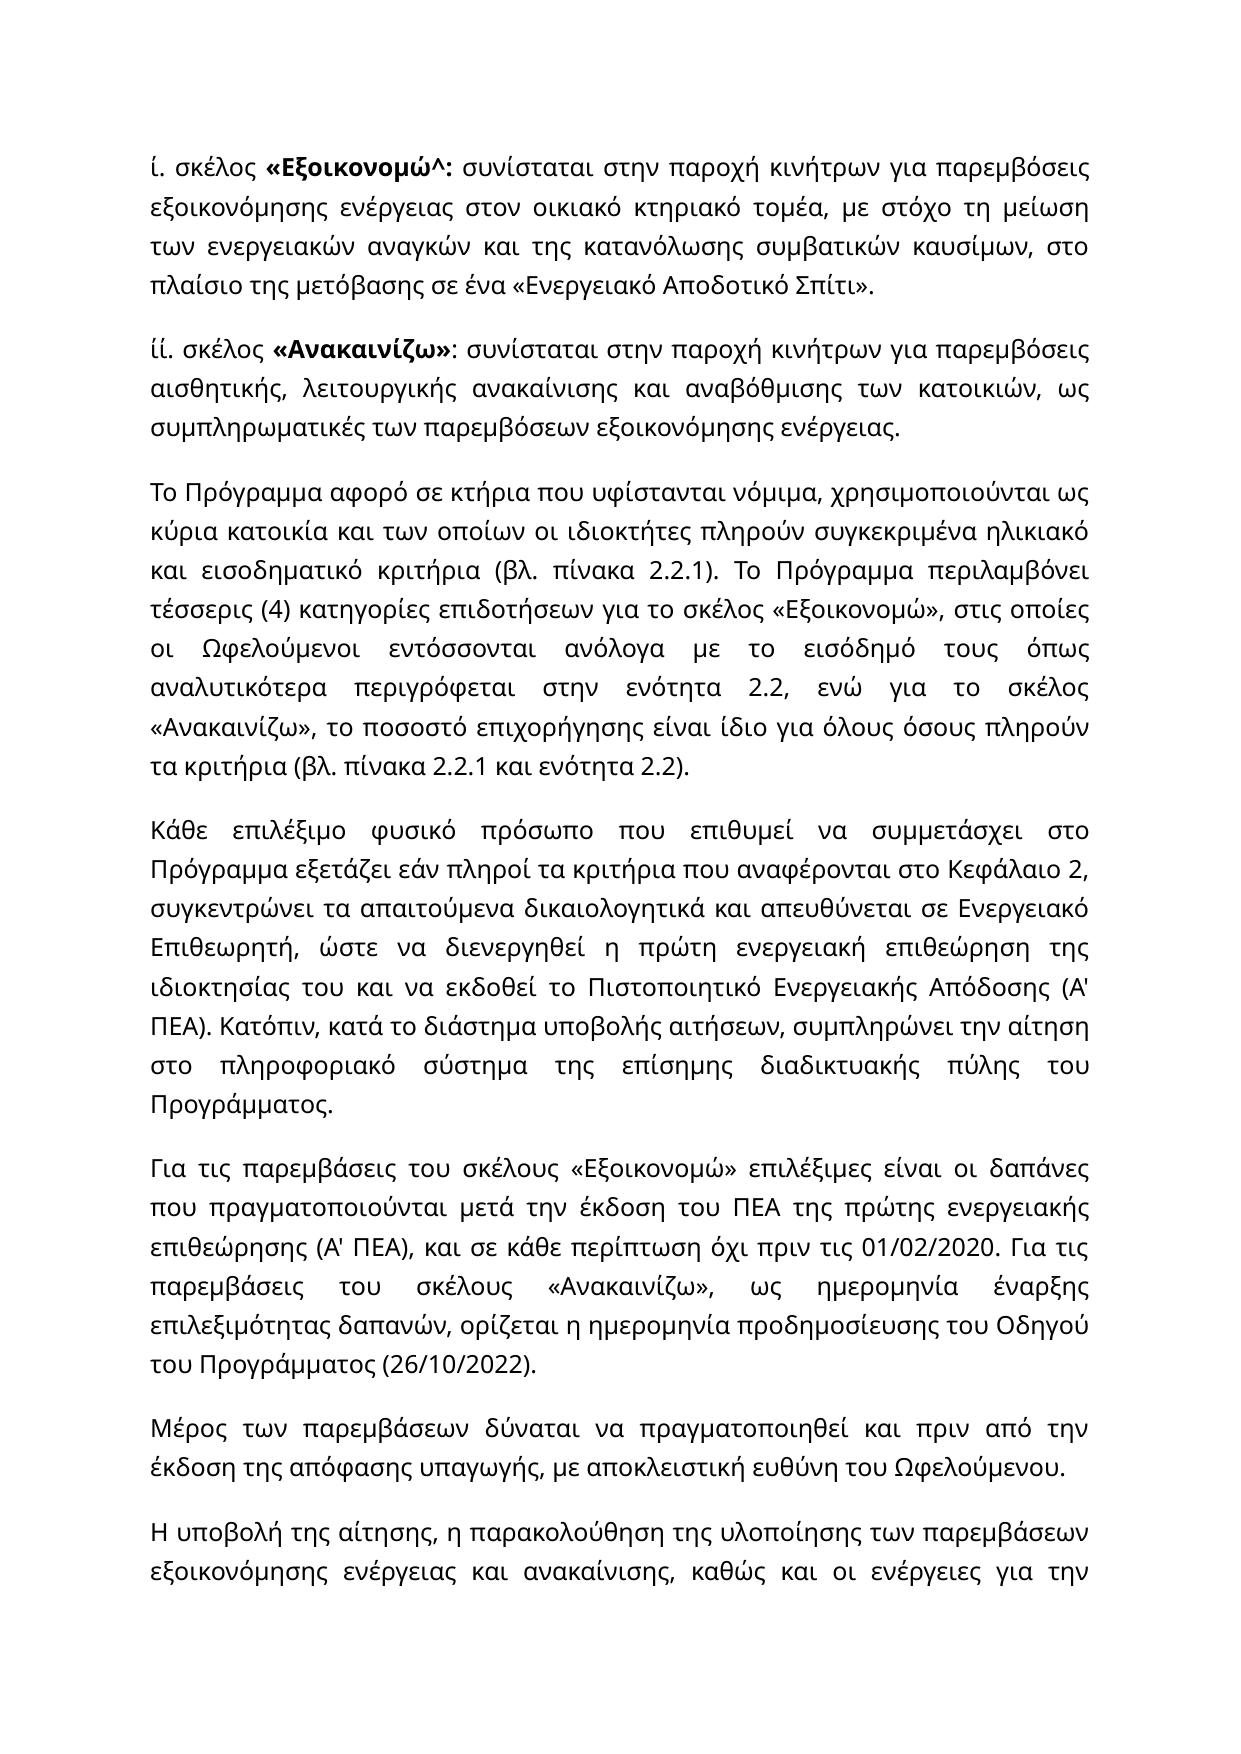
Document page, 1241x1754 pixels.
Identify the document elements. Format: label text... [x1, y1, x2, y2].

text Για τις παρεμβάσεις του σκέλους «Εξοικονομώ» επιλέξιμες είναι οι δαπάνες που πραγματοποιούνται μετά την έκδοση του ΠΕΑ της πρώτης ενεργειακής επιθεώρησης (Α' ΠΕΑ), και σε κάθε περίπτωση όχι πριν τις 01/02/2020. Για τις παρεμβάσεις του σκέλους «Ανακαινίζω», ως ημερομηνία έναρξης επιλεξιμότητας δαπανών, ορίζεται η ημερομηνία προδημοσίευσης του Οδηγού του Προγράμματος (26/10/2022). [150, 1151, 1090, 1381]
text Κάθε επιλέξιμο φυσικό πρόσωπο που επιθυμεί να συμμετάσχει στο Πρόγραμμα εξετάζει εάν πληροί τα κριτήρια που αναφέρονται στο Κεφάλαιο 2, συγκεντρώνει τα απαιτούμενα δικαιολογητικά και απευθύνεται σε Ενεργειακό Επιθεωρητή, ώστε να διενεργηθεί η πρώτη ενεργειακή επιθεώρηση της ιδιοκτησίας του και να εκδοθεί το Πιστοποιητικό Ενεργειακής Απόδοσης (Α' ΠΕΑ). Κατόπιν, κατά το διάστημα υποβολής αιτήσεων, συμπληρώνει την αίτηση στο πληροφοριακό σύστημα της επίσημης διαδικτυακής πύλης του Προγράμματος. [150, 812, 1090, 1121]
text Μέρος των παρεμβάσεων δύναται να πραγματοποιηθεί και πριν από την έκδοση της απόφασης υπαγωγής, με αποκλειστική ευθύνη του Ωφελούμενου. [150, 1411, 1090, 1484]
text ίί. σκέλος «Ανακαινίζω»: συνίσταται στην παροχή κινήτρων για παρεμβόσεις αισθητικής, λειτουργικής ανακαίνισης και αναβόθμισης των κατοικιών, ως συμπληρωματικές των παρεμβόσεων εξοικονόμησης ενέργειας. [150, 332, 1090, 444]
text ί. σκέλος «Εξοικονομώ^: συνίσταται στην παροχή κινήτρων για παρεμβόσεις εξοικονόμησης ενέργειας στον οικιακό κτηριακό τομέα, με στόχο τη μείωση των ενεργειακών αναγκών και της κατανόλωσης συμβατικών καυσίμων, στο πλαίσιο της μετόβασης σε ένα «Ενεργειακό Αποδοτικό Σπίτι». [150, 150, 1090, 302]
text Το Πρόγραμμα αφορό σε κτήρια που υφίστανται νόμιμα, χρησιμοποιούνται ως κύρια κατοικία και των οποίων οι ιδιοκτήτες πληρούν συγκεκριμένα ηλικιακό και εισοδηματικό κριτήρια (βλ. πίνακα 2.2.1). Το Πρόγραμμα περιλαμβόνει τέσσερις (4) κατηγορίες επιδοτήσεων για το σκέλος «Εξοικονομώ», στις οποίες οι Ωφελούμενοι εντόσσονται ανόλογα με το εισόδημό τους όπως αναλυτικότερα περιγρόφεται στην ενότητα 2.2, ενώ για το σκέλος «Ανακαινίζω», το ποσοστό επιχορήγησης είναι ίδιο για όλους όσους πληρούν τα κριτήρια (βλ. πίνακα 2.2.1 και ενότητα 2.2). [150, 474, 1090, 782]
text Η υποβολή της αίτησης, η παρακολούθηση της υλοποίησης των παρεμβάσεων εξοικονόμησης ενέργειας και ανακαίνισης, καθώς και οι ενέργειες για την [150, 1514, 1090, 1587]
